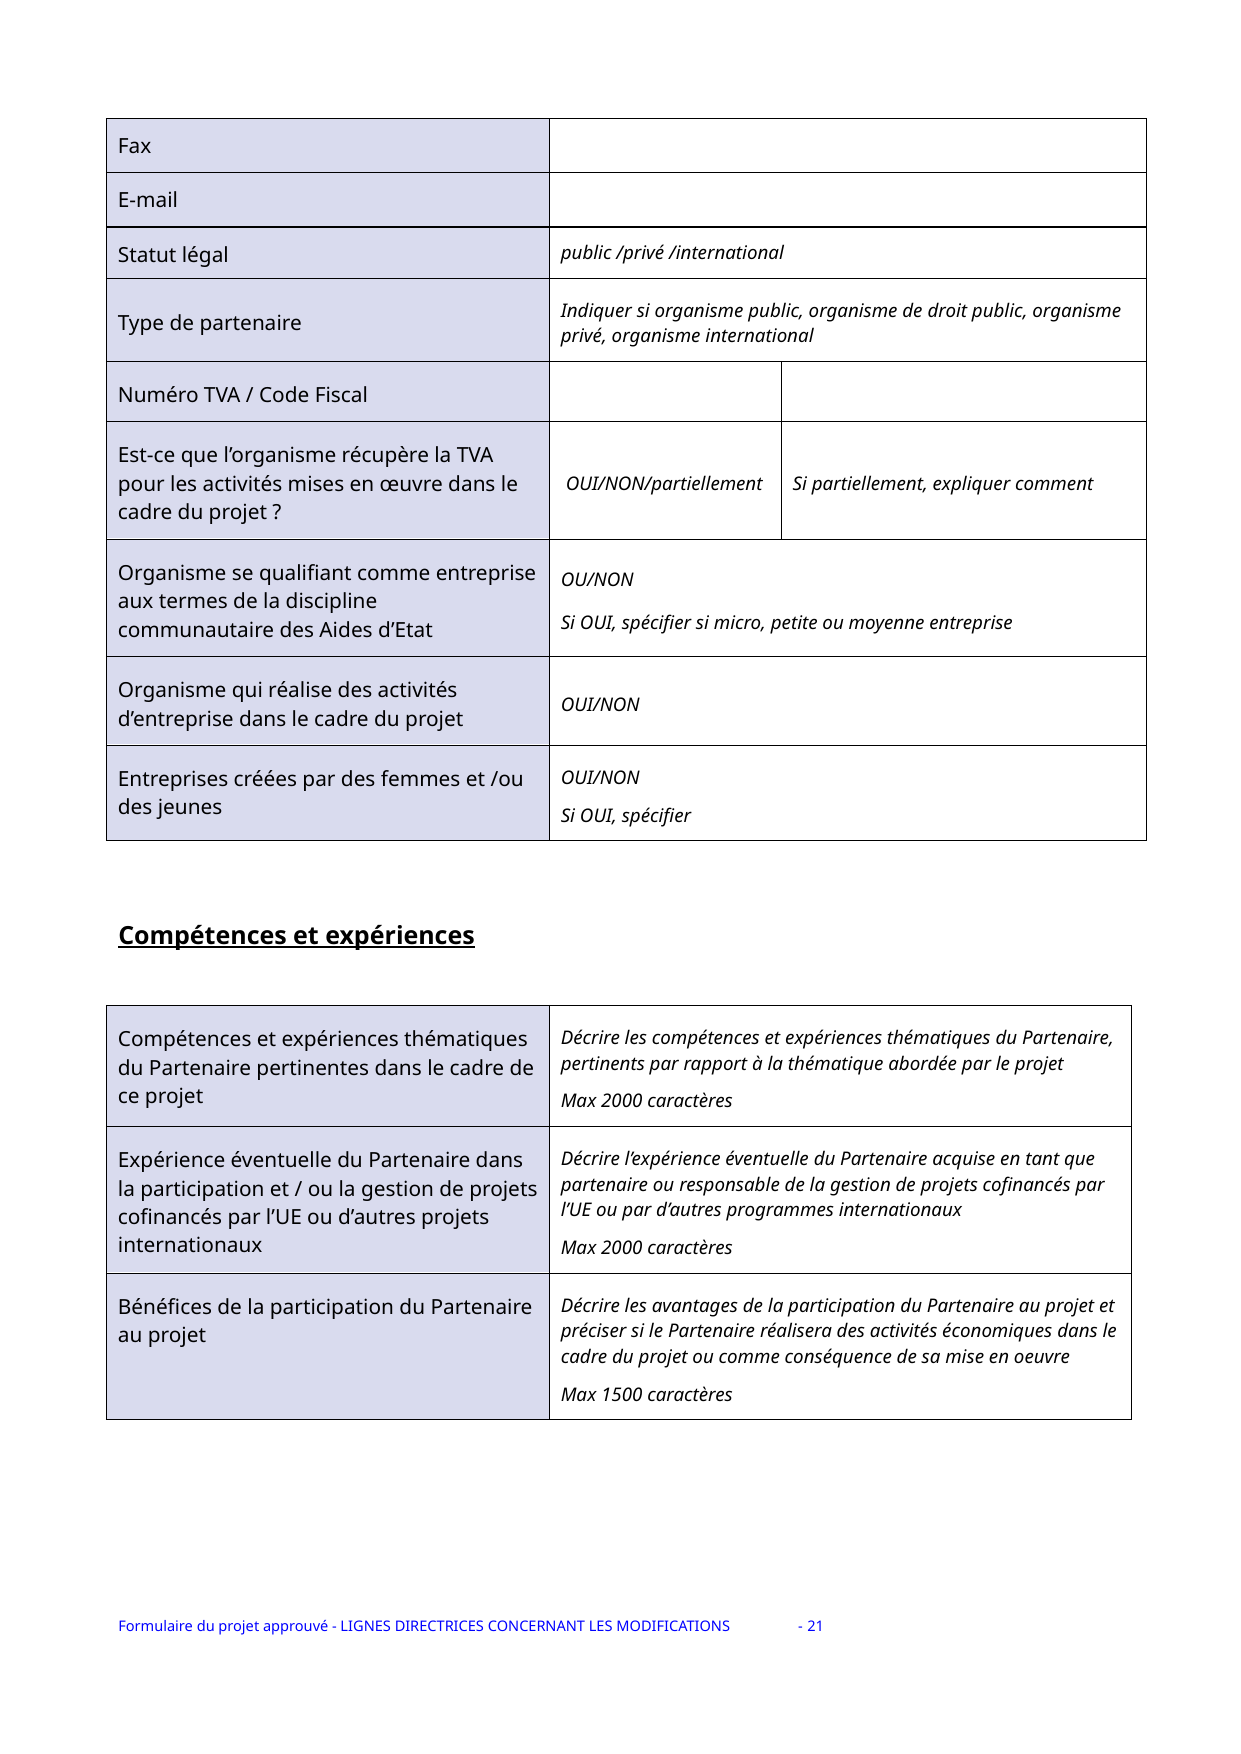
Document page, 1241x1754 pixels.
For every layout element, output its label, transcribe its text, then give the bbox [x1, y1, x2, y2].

table_cell public /privé /international [550, 228, 1146, 278]
table_cell [782, 362, 1146, 421]
table_cell Type de partenaire [107, 279, 549, 361]
table_cell OUI/NON/partiellement [550, 422, 781, 538]
table_cell Si partiellement, expliquer comment [782, 422, 1146, 538]
table_cell Décrire l’expérience éventuelle du Partenaire acquise en tant que partenaire ou responsable de la gestion de projets cofinancés par l’UE ou par d’autres programmes internationaux Max 2000 caractères [550, 1127, 1131, 1272]
table_cell Bénéfices de la participation du Partenaire au projet [107, 1274, 549, 1419]
table_cell Organisme qui réalise des activités d’entreprise dans le cadre du projet [107, 657, 549, 744]
table_cell Est-ce que l’organisme récupère la TVA pour les activités mises en œuvre dans le cadre du projet ? [107, 422, 549, 538]
text Compétences et expériences [118, 917, 1122, 951]
table_cell [550, 119, 1146, 172]
table_cell Statut légal [107, 228, 549, 278]
table_cell [550, 362, 781, 421]
table_cell Organisme se qualifiant comme entreprise aux termes de la discipline communautaire des Aides d’Etat [107, 540, 549, 656]
table_cell Expérience éventuelle du Partenaire dans la participation et / ou la gestion de projets cofinancés par l’UE ou d’autres projets internationaux [107, 1127, 549, 1272]
table_cell OU/NON Si OUI, spécifier si micro, petite ou moyenne entreprise [550, 540, 1146, 656]
table_cell OUI/NON [550, 657, 1146, 744]
table_cell E-mail [107, 173, 549, 226]
table_header Décrire les compétences et expériences thématiques du Partenaire, pertinents par rapport à la thématique abordée par le projet Max 2000 caractères [550, 1006, 1131, 1126]
table_cell [550, 173, 1146, 226]
table_cell Indiquer si organisme public, organisme de droit public, organisme privé, organisme international [550, 279, 1146, 361]
table_cell OUI/NON Si OUI, spécifier [550, 746, 1146, 840]
table_cell Entreprises créées par des femmes et /ou des jeunes [107, 746, 549, 840]
table_cell Décrire les avantages de la participation du Partenaire au projet et préciser si le Partenaire réalisera des activités économiques dans le cadre du projet ou comme conséquence de sa mise en oeuvre Max 1500 caractères [550, 1274, 1131, 1419]
table_cell Numéro TVA / Code Fiscal [107, 362, 549, 421]
table_cell Fax [107, 119, 549, 172]
table_header Compétences et expériences thématiques du Partenaire pertinentes dans le cadre de ce projet [107, 1006, 549, 1126]
